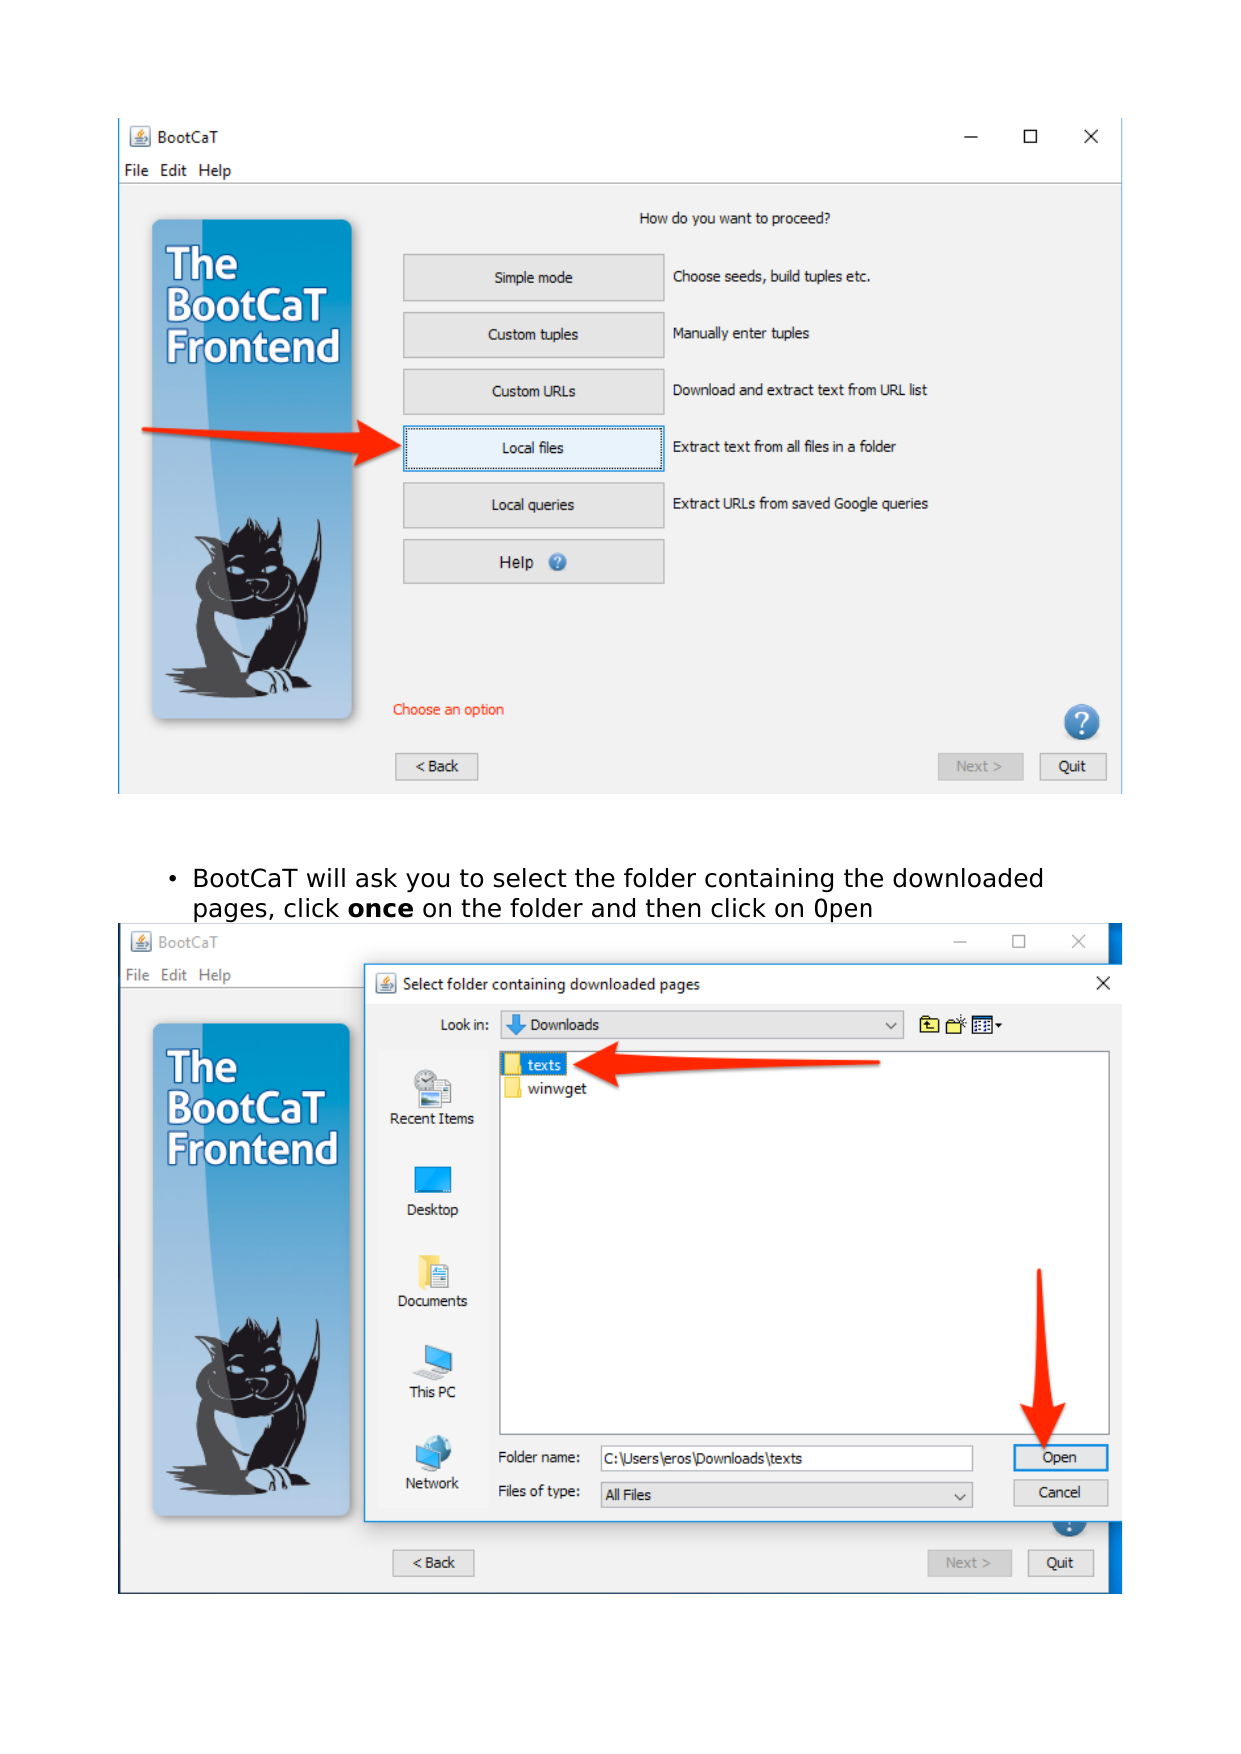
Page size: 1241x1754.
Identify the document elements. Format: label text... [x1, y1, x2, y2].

list BootCaT will ask you to select the folder containing the downloaded pages, click once on the folder and then click on Open [177, 865, 1122, 923]
picture [118, 118, 1123, 794]
picture [118, 923, 1123, 1594]
